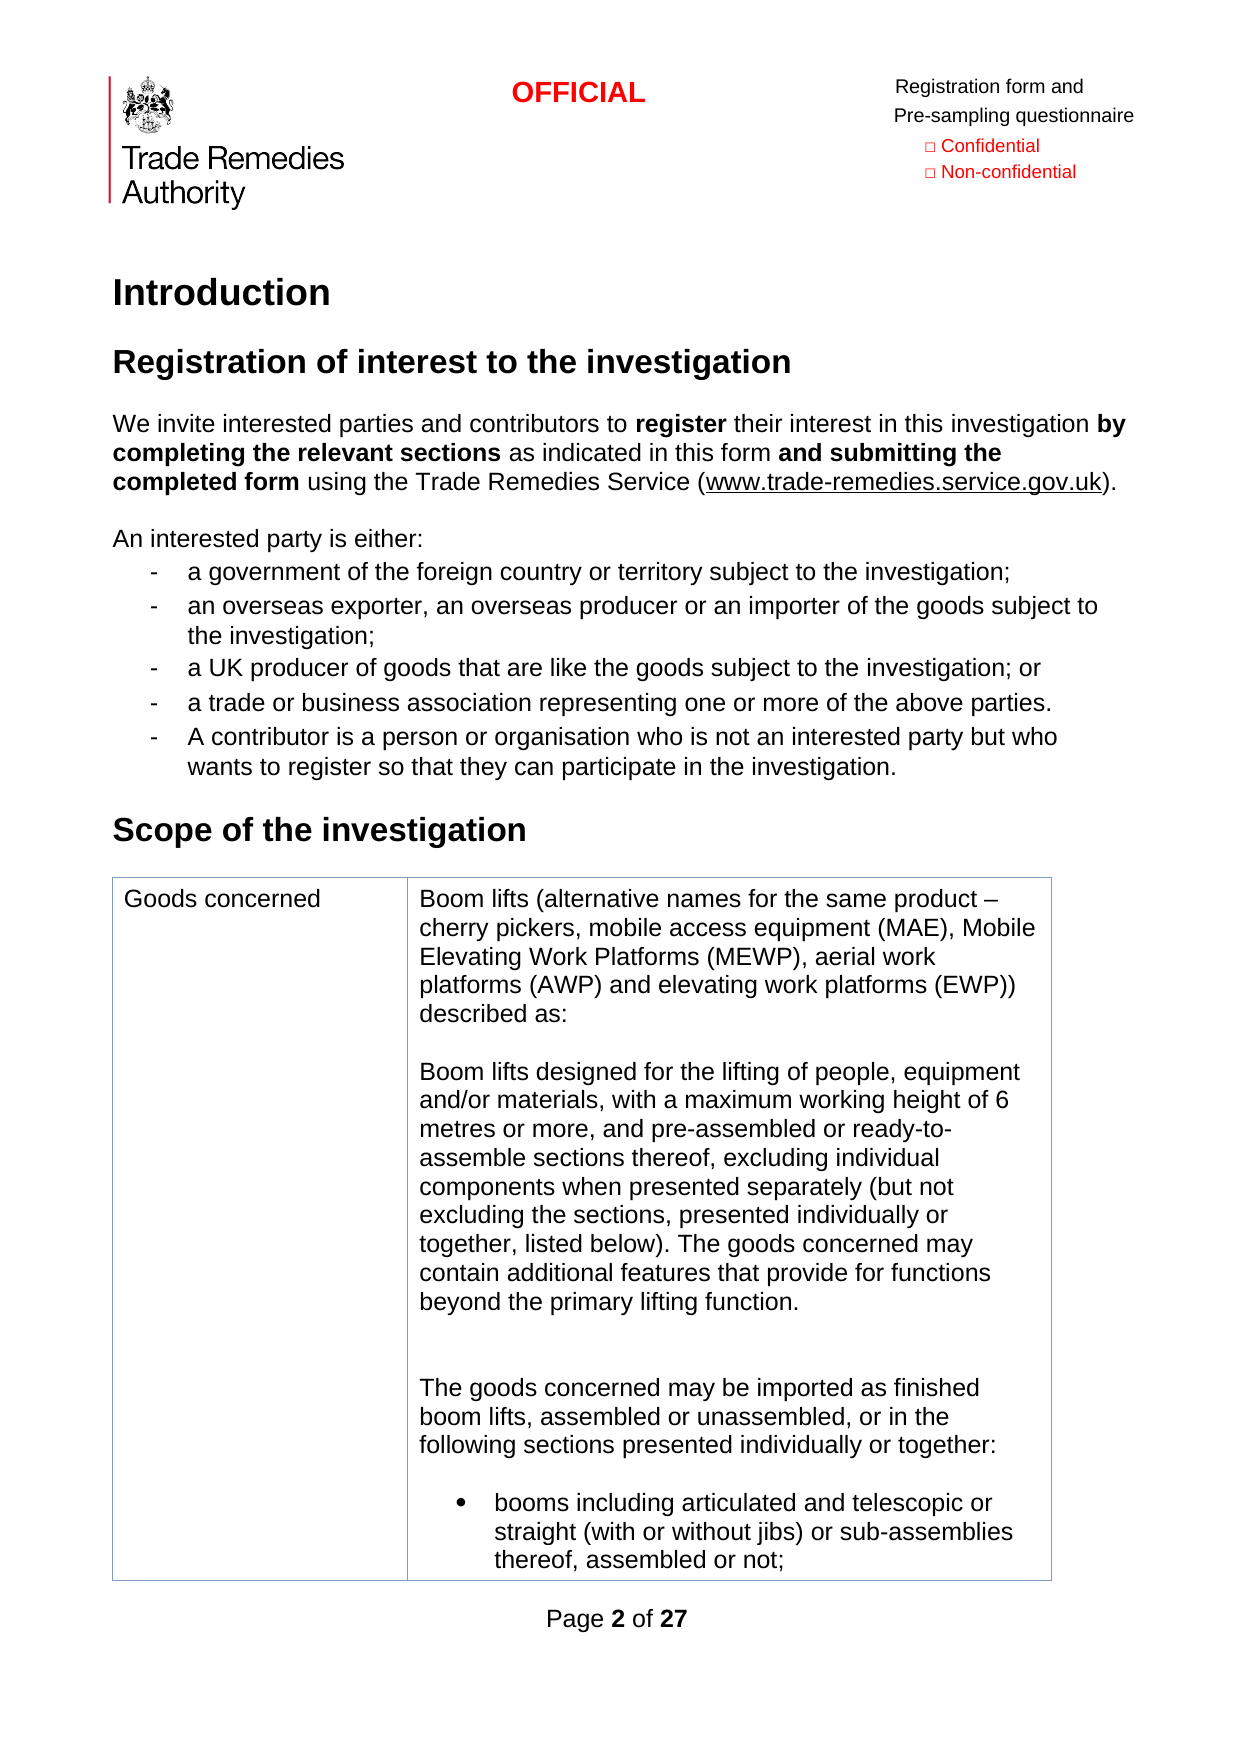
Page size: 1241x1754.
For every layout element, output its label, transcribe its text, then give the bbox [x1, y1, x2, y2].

list a government of the foreign country or territory subject to the investigation; [150, 553, 1128, 587]
subtitle Scope of the investigation [112, 810, 1128, 848]
text We invite interested parties and contributors to register their interest in this investigation by completing the relevant sections as indicated in this form and submitting the completed form using the Trade Remedies Service (www.trade-remedies.service.gov.uk). [112, 409, 1128, 496]
text An interested party is either: [112, 524, 1128, 553]
subtitle Registration of interest to the investigation [112, 342, 1128, 381]
list a trade or business association representing one or more of the above parties. [150, 684, 1128, 718]
list A contributor is a person or organisation who is not an interested party but who wants to register so that they can participate in the investigation. [150, 718, 1128, 781]
table_header Boom lifts (alternative names for the same product – cherry pickers, mobile access equipment (MAE), Mobile Elevating Work Platforms (MEWP), aerial work platforms (AWP) and elevating work platforms (EWP)) described as: Boom lifts designed for the lifting of people, equipment and/or materials, with a maximum working height of 6 metres or more, and pre-assembled or ready-to-assemble sections thereof, excluding individual components when presented separately (but not excluding the sections, presented individually or together, listed below). The goods concerned may contain additional features that provide for functions beyond the primary lifting function. The goods concerned may be imported as finished boom lifts, assembled or unassembled, or in the following sections presented individually or together: booms including articulated and telescopic or straight (with or without jibs) or sub-assemblies thereof, assembled or not; chassis or sub-assemblies thereof, assembled or not; boom turret or turntables or sub-assemblies thereof, assembled or not; platforms or baskets or sub-assemblies thereof, assembled or not. The scope excludes scissor lifts, forklifts, vertical mast lifts (including where described as a ‘boom’ or otherwise), mobile self-propelled cranes and motor vehicles that incorporate a scissor arm assembly or boom assembly. The imported goods are commonly classified under the commodity codes: 8427 1010 10. 8427 1010 90. 8427 2019 10. 8427 2019 90. 8427 9000 80. 8428 1020 00. 8428 1080 00. 8428 9090 20. 8428 9090 80. Pre-assembled parts for boom lifts are commonly classified under the following commodity codes: 8431 2000 60. 8431 3100 00. 8431 3900 10. 8431 3900 90. [408, 878, 1051, 1580]
subtitle Introduction [112, 270, 1128, 313]
list a UK producer of goods that are like the goods subject to the investigation; or [150, 650, 1128, 684]
table_header Goods concerned [113, 878, 407, 1580]
list an overseas exporter, an overseas producer or an importer of the goods subject to the investigation; [150, 587, 1128, 650]
